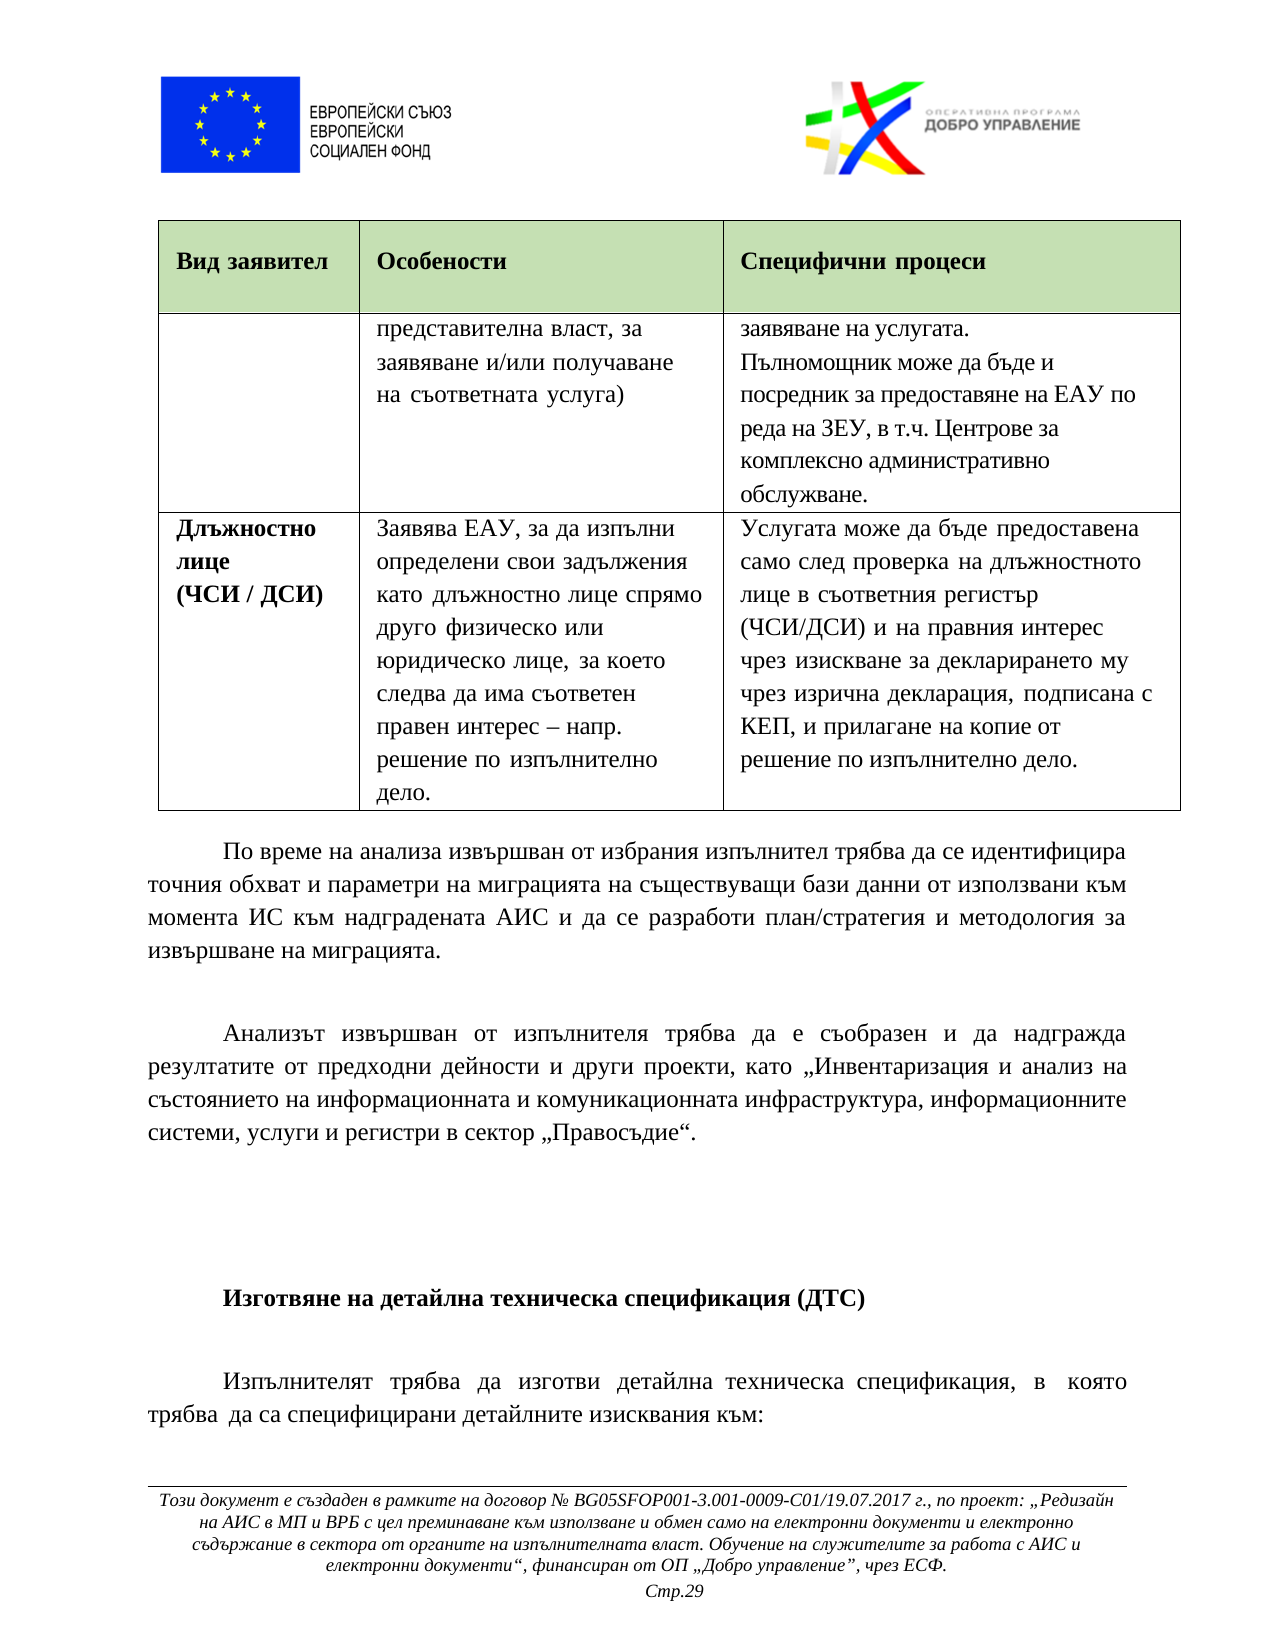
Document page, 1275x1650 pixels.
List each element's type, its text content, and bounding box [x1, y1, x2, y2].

table_header Вид заявител [159, 221, 359, 312]
table_cell Длъжностно лице (ЧСИ / ДСИ) [159, 513, 359, 810]
table_cell заявяване на услугата. Пълномощник може да бъде и посредник за предоставяне на ЕАУ по реда на ЗЕУ, в т.ч. Центрове за комплексно административно обслужване. [724, 314, 1180, 512]
table_cell Услугата може да бъде предоставена само след проверка на длъжностното лице в съответния регистър (ЧСИ/ДСИ) и на правния интерес чрез изискване за декларирането му чрез изрична декларация, подписана с КЕП, и прилагане на копие от решение по изпълнително дело. [724, 513, 1180, 810]
text Анализът извършван от изпълнителя трябва да е съобразен и да надгражда резултатите от предходни дейности и други проекти, като „Инвентаризация и анализ на състоянието на информационната и комуникационната инфраструктура, информационните системи, услуги и регистри в сектор „Правосъдие“. [148, 1018, 1127, 1146]
table_header Особености [360, 221, 723, 312]
table_cell представителна власт, за заявяване и/или получаване на съответната услуга) [360, 314, 723, 512]
text По време на анализа извършван от избрания изпълнител трябва да се идентифицира точния обхват и параметри на миграцията на съществуващи бази данни от използвани към момента ИС към надградената АИС и да се разработи план/стратегия и методология за извършване на миграцията. [148, 836, 1127, 964]
table_header Специфични процеси [724, 221, 1180, 312]
subtitle Изготвяне на детайлна техническа спецификация (ДТС) [148, 1283, 1127, 1312]
text Изпълнителят трябва да изготви детайлна техническа спецификация, в която трябва да са специфицирани детайлните изисквания към: [148, 1366, 1127, 1428]
table_cell Заявява ЕАУ, за да изпълни определени свои задължения като длъжностно лице спрямо друго физическо или юридическо лице, за което следва да има съответен правен интерес – напр. решение по изпълнително дело. [360, 513, 723, 810]
table_cell [159, 314, 359, 512]
